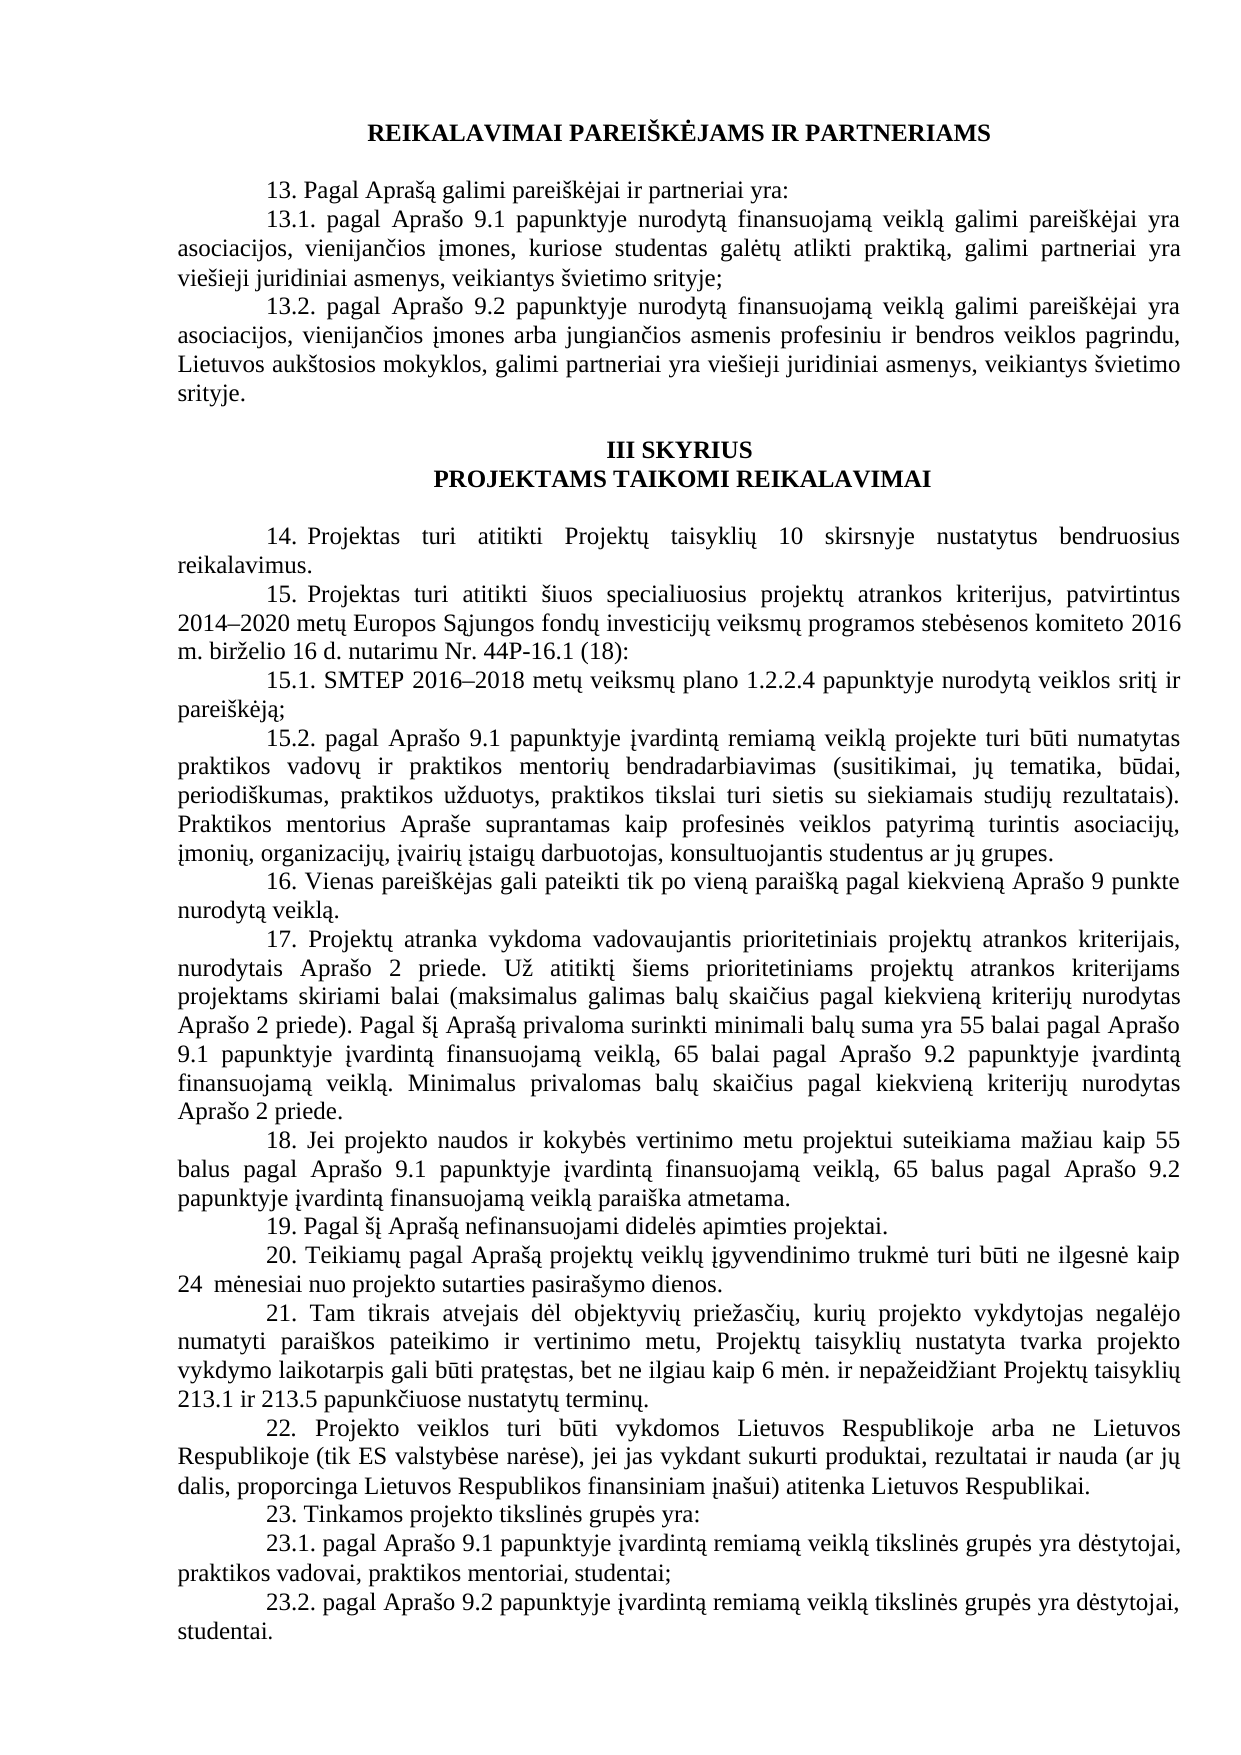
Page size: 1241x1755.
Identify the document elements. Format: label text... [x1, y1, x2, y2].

text 13.2. pagal Aprašo 9.2 papunktyje nurodytą finansuojamą veiklą galimi pareiškėjai yra asociacijos, vienijančios įmones arba jungiančios asmenis profesiniu ir bendros veiklos pagrindu, Lietuvos aukštosios mokyklos, galimi partneriai yra viešieji juridiniai asmenys, veikiantys švietimo srityje. [177, 291, 1181, 406]
text III SKYRIUS [177, 435, 1181, 464]
text 14. Projektas turi atitikti Projektų taisyklių 10 skirsnyje nustatytus bendruosius reikalavimus. [177, 521, 1181, 579]
text 22. Projekto veiklos turi būti vykdomos Lietuvos Respublikoje arba ne Lietuvos Respublikoje (tik ES valstybėse narėse), jei jas vykdant sukurti produktai, rezultatai ir nauda (ar jų dalis, proporcinga Lietuvos Respublikos finansiniam įnašui) atitenka Lietuvos Respublikai. [177, 1413, 1181, 1499]
text REIKALAVIMAI PAREIŠKĖJAMS IR PARTNERIAMS [177, 118, 1181, 147]
text 23.2. pagal Aprašo 9.2 papunktyje įvardintą remiamą veiklą tikslinės grupės yra dėstytojai, studentai. [177, 1587, 1181, 1646]
text 15.2. pagal Aprašo 9.1 papunktyje įvardintą remiamą veiklą projekte turi būti numatytas praktikos vadovų ir praktikos mentorių bendradarbiavimas (susitikimai, jų tematika, būdai, periodiškumas, praktikos užduotys, praktikos tikslai turi sietis su siekiamais studijų rezultatais). Praktikos mentorius Apraše suprantamas kaip profesinės veiklos patyrimą turintis asociacijų, įmonių, organizacijų, įvairių įstaigų darbuotojas, konsultuojantis studentus ar jų grupes. [177, 723, 1181, 866]
text 15.1. SMTEP 2016–2018 metų veiksmų plano 1.2.2.4 papunktyje nurodytą veiklos sritį ir pareiškėją; [177, 665, 1181, 723]
text 19. Pagal šį Aprašą nefinansuojami didelės apimties projektai. [177, 1211, 1181, 1240]
text 13. Pagal Aprašą galimi pareiškėjai ir partneriai yra: [177, 176, 1181, 204]
text 15. Projektas turi atitikti šiuos specialiuosius projektų atrankos kriterijus, patvirtintus 2014–2020 metų Europos Sąjungos fondų investicijų veiksmų programos stebėsenos komiteto 2016 m. birželio 16 d. nutarimu Nr. 44P-16.1 (18): [177, 579, 1181, 665]
text PROJEKTAMS TAIKOMI REIKALAVIMAI [177, 464, 1181, 493]
text 16. Vienas pareiškėjas gali pateikti tik po vieną paraišką pagal kiekvieną Aprašo 9 punkte nurodytą veiklą. [177, 866, 1181, 924]
text 20. Teikiamų pagal Aprašą projektų veiklų įgyvendinimo trukmė turi būti ne ilgesnė kaip 24 mėnesiai nuo projekto sutarties pasirašymo dienos. [177, 1240, 1181, 1298]
text 23.1. pagal Aprašo 9.1 papunktyje įvardintą remiamą veiklą tikslinės grupės yra dėstytojai, praktikos vadovai, praktikos mentoriai, studentai; [177, 1528, 1181, 1587]
text 17. Projektų atranka vykdoma vadovaujantis prioritetiniais projektų atrankos kriterijais, nurodytais Aprašo 2 priede. Už atitiktį šiems prioritetiniams projektų atrankos kriterijams projektams skiriami balai (maksimalus galimas balų skaičius pagal kiekvieną kriterijų nurodytas Aprašo 2 priede). Pagal šį Aprašą privaloma surinkti minimali balų suma yra 55 balai pagal Aprašo 9.1 papunktyje įvardintą finansuojamą veiklą, 65 balai pagal Aprašo 9.2 papunktyje įvardintą finansuojamą veiklą. Minimalus privalomas balų skaičius pagal kiekvieną kriterijų nurodytas Aprašo 2 priede. [177, 924, 1181, 1125]
text 18. Jei projekto naudos ir kokybės vertinimo metu projektui suteikiama mažiau kaip 55 balus pagal Aprašo 9.1 papunktyje įvardintą finansuojamą veiklą, 65 balus pagal Aprašo 9.2 papunktyje įvardintą finansuojamą veiklą paraiška atmetama. [177, 1125, 1181, 1211]
text 21. Tam tikrais atvejais dėl objektyvių priežasčių, kurių projekto vykdytojas negalėjo numatyti paraiškos pateikimo ir vertinimo metu, Projektų taisyklių nustatyta tvarka projekto vykdymo laikotarpis gali būti pratęstas, bet ne ilgiau kaip 6 mėn. ir nepažeidžiant Projektų taisyklių 213.1 ir 213.5 papunkčiuose nustatytų terminų. [177, 1298, 1181, 1413]
text 23. Tinkamos projekto tikslinės grupės yra: [177, 1499, 1181, 1528]
text 13.1. pagal Aprašo 9.1 papunktyje nurodytą finansuojamą veiklą galimi pareiškėjai yra asociacijos, vienijančios įmones, kuriose studentas galėtų atlikti praktiką, galimi partneriai yra viešieji juridiniai asmenys, veikiantys švietimo srityje; [177, 204, 1181, 291]
